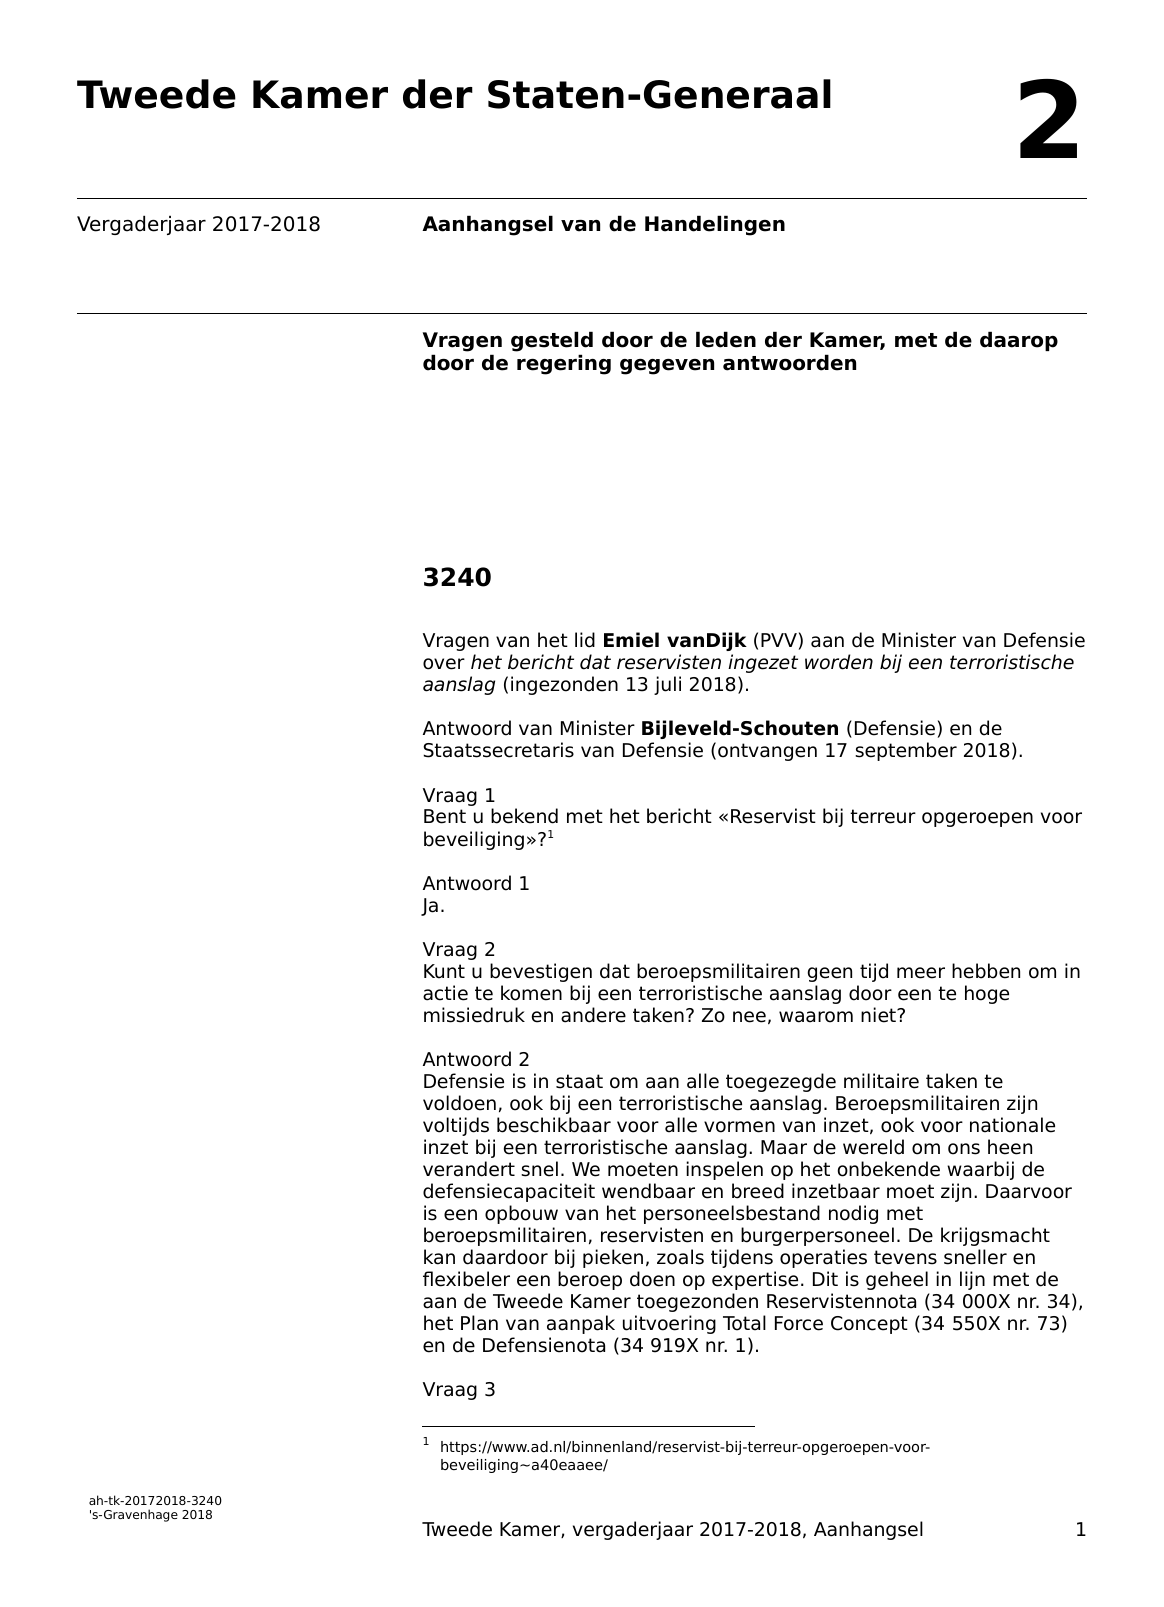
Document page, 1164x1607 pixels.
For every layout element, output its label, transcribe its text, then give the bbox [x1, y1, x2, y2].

table_cell Vergaderjaar 2017-2018 [77, 199, 422, 313]
text Antwoord van Minister Bijleveld-Schouten (Defensie) en de Staatssecretaris van Defensie (ontvangen 17 september 2018). [422, 718, 1087, 762]
text 's-Gravenhage 2018 [88, 1508, 323, 1522]
table_header Tweede Kamer der Staten-Generaal [77, 59, 886, 198]
table_cell Aanhangsel van de Handelingen [422, 199, 1087, 313]
text Antwoord 1 [422, 873, 1087, 894]
table_header 2 [886, 59, 1087, 198]
text Vraag 1 [422, 784, 1087, 806]
text ah-tk-20172018-3240 [88, 1494, 323, 1508]
text Vraag 3 [422, 1379, 1087, 1401]
text Defensie is in staat om aan alle toegezegde militaire taken te voldoen, ook bij een terroristische aanslag. Beroepsmilitairen zijn voltijds beschikbaar voor alle vormen van inzet, ook voor nationale inzet bij een terroristische aanslag. Maar de wereld om ons heen verandert snel. We moeten inspelen op het onbekende waarbij de defensiecapaciteit wendbaar en breed inzetbaar moet zijn. Daarvoor is een opbouw van het personeelsbestand nodig met beroepsmilitairen, reservisten en burgerpersoneel. De krijgsmacht kan daardoor bij pieken, zoals tijdens operaties tevens sneller en flexibeler een beroep doen op expertise. Dit is geheel in lijn met de aan de Tweede Kamer toegezonden Reservistennota (34 000X nr. 34), het Plan van aanpak uitvoering Total Force Concept (34 550X nr. 73) en de Defensienota (34 919X nr. 1). [422, 1071, 1087, 1357]
text Antwoord 2 [422, 1049, 1087, 1071]
text 3240 [422, 563, 1087, 592]
text Vragen van het lid Emiel vanDijk (PVV) aan de Minister van Defensie over het bericht dat reservisten ingezet worden bij een terroristische aanslag (ingezonden 13 juli 2018). [422, 630, 1087, 696]
table_cell Vragen gesteld door de leden der Kamer, met de daarop door de regering gegeven antwoorden [422, 314, 1087, 375]
text Ja. [422, 894, 1087, 917]
text Bent u bekend met het bericht «Reservist bij terreur opgeroepen voor beveiliging»? [422, 806, 1087, 850]
text Kunt u bevestigen dat beroepsmilitairen geen tijd meer hebben om in actie te komen bij een terroristische aanslag door een te hoge missiedruk en andere taken? Zo nee, waarom niet? [422, 961, 1087, 1027]
table_cell [77, 314, 422, 375]
text Vraag 2 [422, 939, 1087, 961]
text https://www.ad.nl/binnenland/reservist-bij-terreur-opgeroepen-voor-beveiliging~a40eaaee/ [422, 1435, 1087, 1474]
